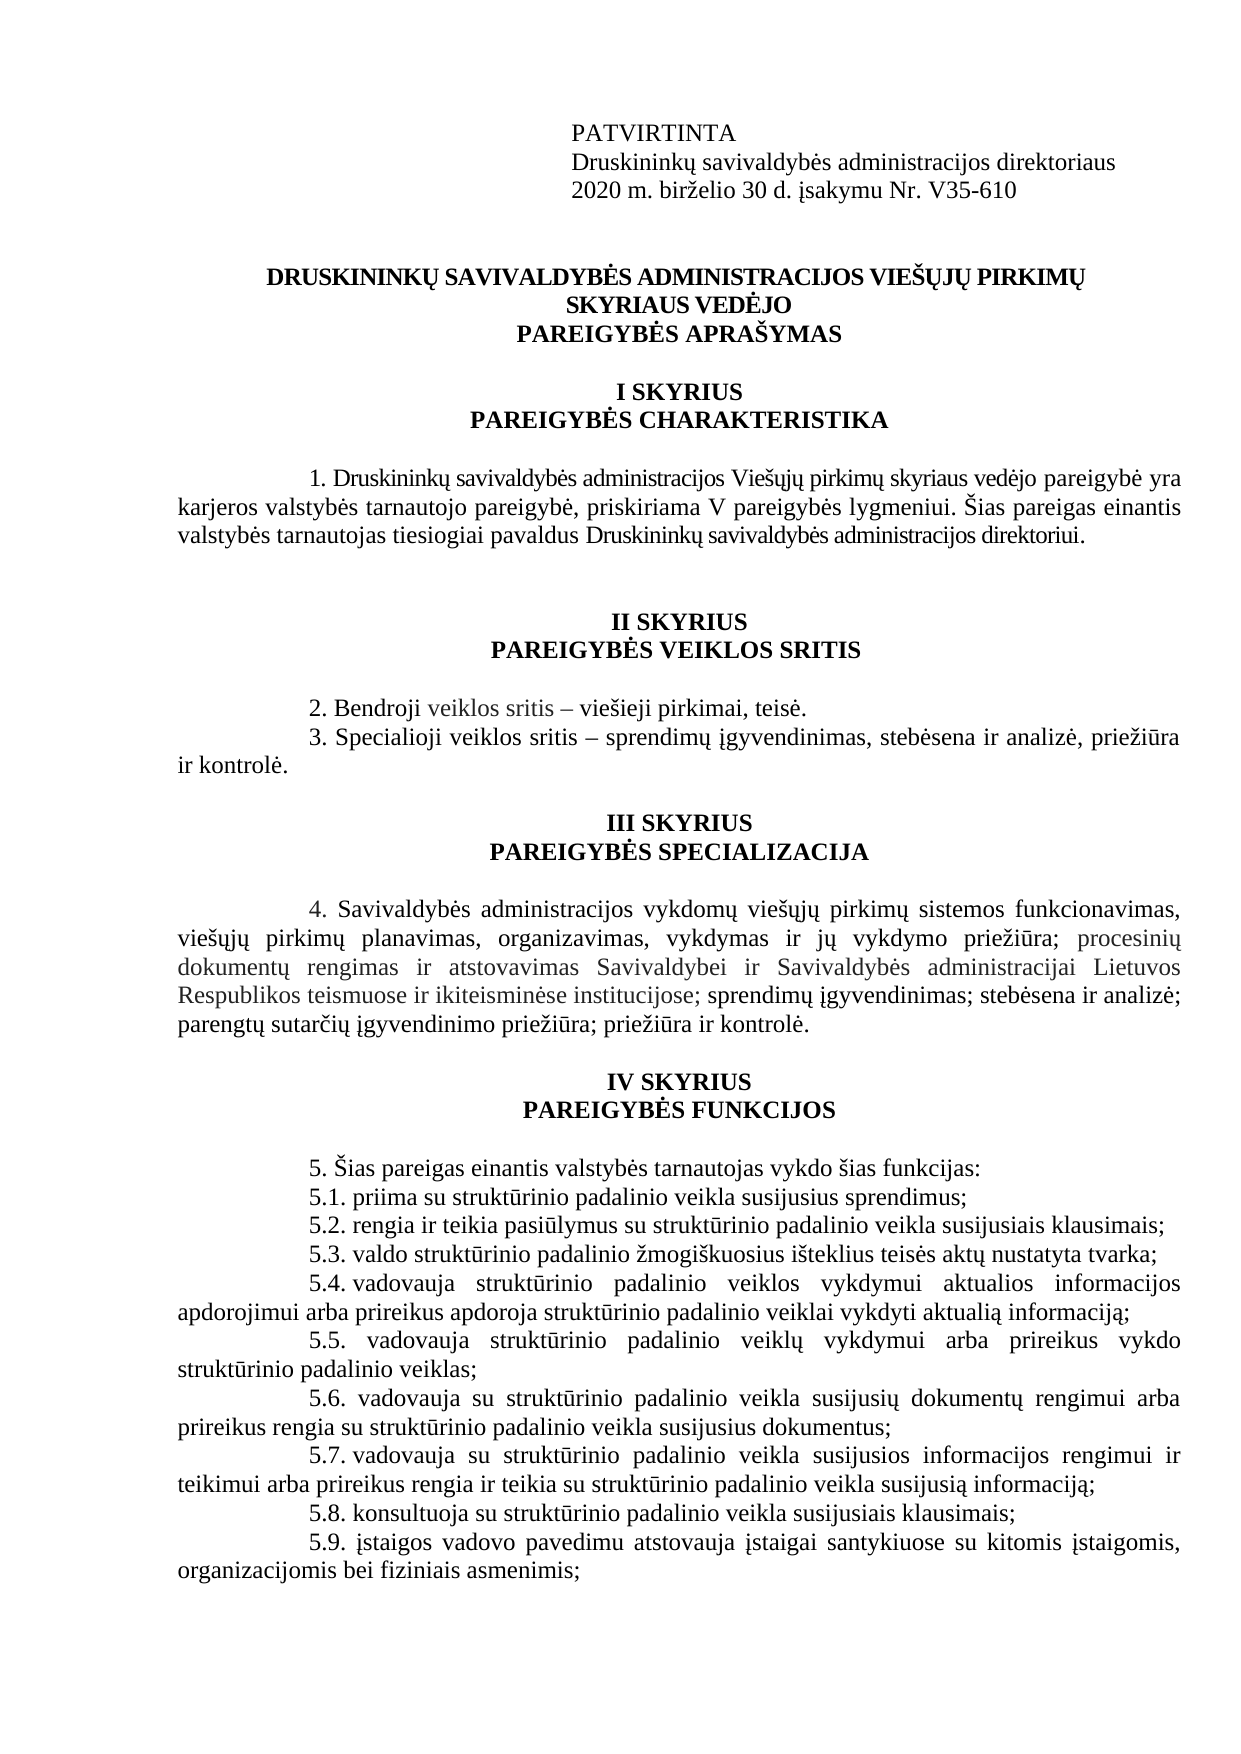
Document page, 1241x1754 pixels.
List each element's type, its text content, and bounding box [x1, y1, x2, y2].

text 1. Druskininkų savivaldybės administracijos Viešųjų pirkimų skyriaus vedėjo pareigybė yra karjeros valstybės tarnautojo pareigybė, priskiriama V pareigybės lygmeniui. Šias pareigas einantis valstybės tarnautojas tiesiogiai pavaldus Druskininkų savivaldybės administracijos direktoriui. [177, 463, 1181, 549]
text 5.7. vadovauja su struktūrinio padalinio veikla susijusios informacijos rengimui ir teikimui arba prireikus rengia ir teikia su struktūrinio padalinio veikla susijusią informaciją; [177, 1441, 1181, 1498]
text I SKYRIUS [177, 377, 1181, 406]
text 2. Bendroji veiklos sritis – viešieji pirkimai, teisė. [177, 693, 1181, 722]
text PAREIGYBĖS SPECIALIZACIJA [177, 837, 1181, 866]
text 4. Savivaldybės administracijos vykdomų viešųjų pirkimų sistemos funkcionavimas, viešųjų pirkimų planavimas, organizavimas, vykdymas ir jų vykdymo priežiūra; procesinių dokumentų rengimas ir atstovavimas Savivaldybei ir Savivaldybės administracijai Lietuvos Respublikos teismuose ir ikiteisminėse institucijose; sprendimų įgyvendinimas; stebėsena ir analizė; parengtų sutarčių įgyvendinimo priežiūra; priežiūra ir kontrolė. [177, 894, 1181, 1038]
text SKYRIAUS VEDĖJO [177, 291, 1181, 319]
text 5.5. vadovauja struktūrinio padalinio veiklų vykdymui arba prireikus vykdo struktūrinio padalinio veiklas; [177, 1326, 1181, 1383]
text 5.8. konsultuoja su struktūrinio padalinio veikla susijusiais klausimais; [177, 1498, 1181, 1527]
text II SKYRIUS [177, 607, 1181, 636]
text III SKYRIUS [177, 808, 1181, 837]
text 5.2. rengia ir teikia pasiūlymus su struktūrinio padalinio veikla susijusiais klausimais; [177, 1211, 1181, 1239]
text 5.4. vadovauja struktūrinio padalinio veiklos vykdymui aktualios informacijos apdorojimui arba prireikus apdoroja struktūrinio padalinio veiklai vykdyti aktualią informaciją; [177, 1268, 1181, 1326]
text 5.3. valdo struktūrinio padalinio žmogiškuosius išteklius teisės aktų nustatyta tvarka; [177, 1239, 1181, 1268]
text 5. Šias pareigas einantis valstybės tarnautojas vykdo šias funkcijas: [177, 1153, 1181, 1182]
text 2020 m. birželio 30 d. įsakymu Nr. V35-610 [177, 176, 1181, 204]
text PAREIGYBĖS FUNKCIJOS [177, 1096, 1181, 1124]
text PAREIGYBĖS VEIKLOS SRITIS [177, 636, 1181, 664]
text DRUSKININKŲ SAVIVALDYBĖS ADMINISTRACIJOS VIEŠŲJŲ PIRKIMŲ [177, 262, 1181, 291]
text PAREIGYBĖS CHARAKTERISTIKA [177, 406, 1181, 434]
text PAREIGYBĖS APRAŠYMAS [177, 319, 1181, 348]
text PATVIRTINTA [177, 118, 1181, 147]
text Druskininkų savivaldybės administracijos direktoriaus [177, 147, 1181, 176]
text 5.1. priima su struktūrinio padalinio veikla susijusius sprendimus; [177, 1182, 1181, 1211]
text 5.6. vadovauja su struktūrinio padalinio veikla susijusių dokumentų rengimui arba prireikus rengia su struktūrinio padalinio veikla susijusius dokumentus; [177, 1383, 1181, 1441]
text 5.9. įstaigos vadovo pavedimu atstovauja įstaigai santykiuose su kitomis įstaigomis, organizacijomis bei fiziniais asmenimis; [177, 1527, 1181, 1584]
text IV SKYRIUS [177, 1067, 1181, 1096]
text 3. Specialioji veiklos sritis – sprendimų įgyvendinimas, stebėsena ir analizė, priežiūra ir kontrolė. [177, 722, 1181, 779]
